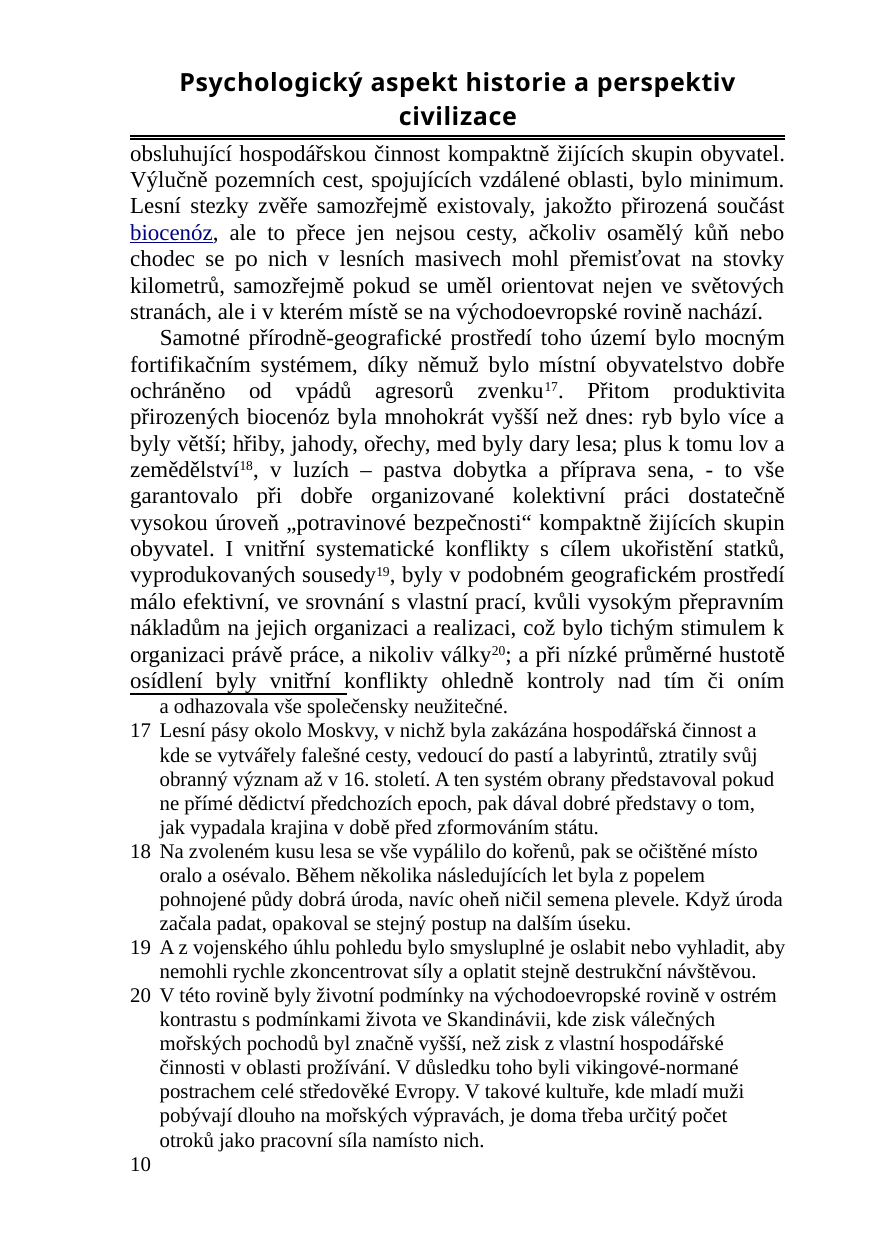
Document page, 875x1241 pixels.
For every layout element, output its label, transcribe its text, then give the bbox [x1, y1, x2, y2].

text a odhazovala vše společensky neužitečné. [130, 694, 785, 718]
text Lesní pásy okolo Moskvy, v nichž byla zakázána hospodářská činnost a kde se vytvářely falešné cesty, vedoucí do pastí a labyrintů, ztratily svůj obranný význam až v 16. století. A ten systém obrany představoval pokud ne přímé dědictví předchozích epoch, pak dával dobré představy o tom, jak vypadala krajina v době před zformováním státu. [130, 718, 785, 839]
text A z vojenského úhlu pohledu bylo smysluplné je oslabit nebo vyhladit, aby nemohli rychle zkoncentrovat síly a oplatit stejně destrukční návštěvou. [130, 935, 785, 983]
text V této rovině byly životní podmínky na východoevropské rovině v ostrém kontrastu s podmínkami života ve Skandinávii, kde zisk válečných mořských pochodů byl značně vyšší, než zisk z vlastní hospodářské činnosti v oblasti prožívání. V důsledku toho byli vikingové-normané postrachem celé středověké Evropy. V takové kultuře, kde mladí muži pobývají dlouho na mořských výpravách, je doma třeba určitý počet otroků jako pracovní síla namísto nich. [130, 983, 785, 1152]
text Samotné přírodně-geografické prostředí toho území bylo mocným fortifikačním systémem, díky němuž bylo místní obyvatelstvo dobře ochráněno od vpádů agresorů zvenku. Přitom produktivita přirozených biocenóz byla mnohokrát vyšší než dnes: ryb bylo více a byly větší; hřiby, jahody, ořechy, med byly dary lesa; plus k tomu lov a zemědělství, v luzích – pastva dobytka a příprava sena, - to vše garantovalo při dobře organizované kolektivní práci dostatečně vysokou úroveň „potravinové bezpečnosti“ kompaktně žijících skupin obyvatel. I vnitřní systematické konflikty s cílem ukořistění statků, vyprodukovaných sousedy, byly v podobném geografickém prostředí málo efektivní, ve srovnání s vlastní prací, kvůli vysokým přepravním nákladům na jejich organizaci a realizaci, což bylo tichým stimulem k organizaci právě práce, a nikoliv války; a při nízké průměrné hustotě osídlení byly vnitřní konflikty ohledně kontroly nad tím či oním [130, 324, 785, 693]
text obsluhující hospodářskou činnost kompaktně žijících skupin obyvatel. Výlučně pozemních cest, spojujících vzdálené oblasti, bylo minimum. Lesní stezky zvěře samozřejmě existovaly, jakožto přirozená součást biocenóz, ale to přece jen nejsou cesty, ačkoliv osamělý kůň nebo chodec se po nich v lesních masivech mohl přemisťovat na stovky kilometrů, samozřejmě pokud se uměl orientovat nejen ve světových stranách, ale i v kterém místě se na východoevropské rovině nachází. [130, 140, 785, 324]
text Na zvoleném kusu lesa se vše vypálilo do kořenů, pak se očištěné místo oralo a osévalo. Během několika následujících let byla z popelem pohnojené půdy dobrá úroda, navíc oheň ničil semena plevele. Když úroda začala padat, opakoval se stejný postup na dalším úseku. [130, 839, 785, 935]
